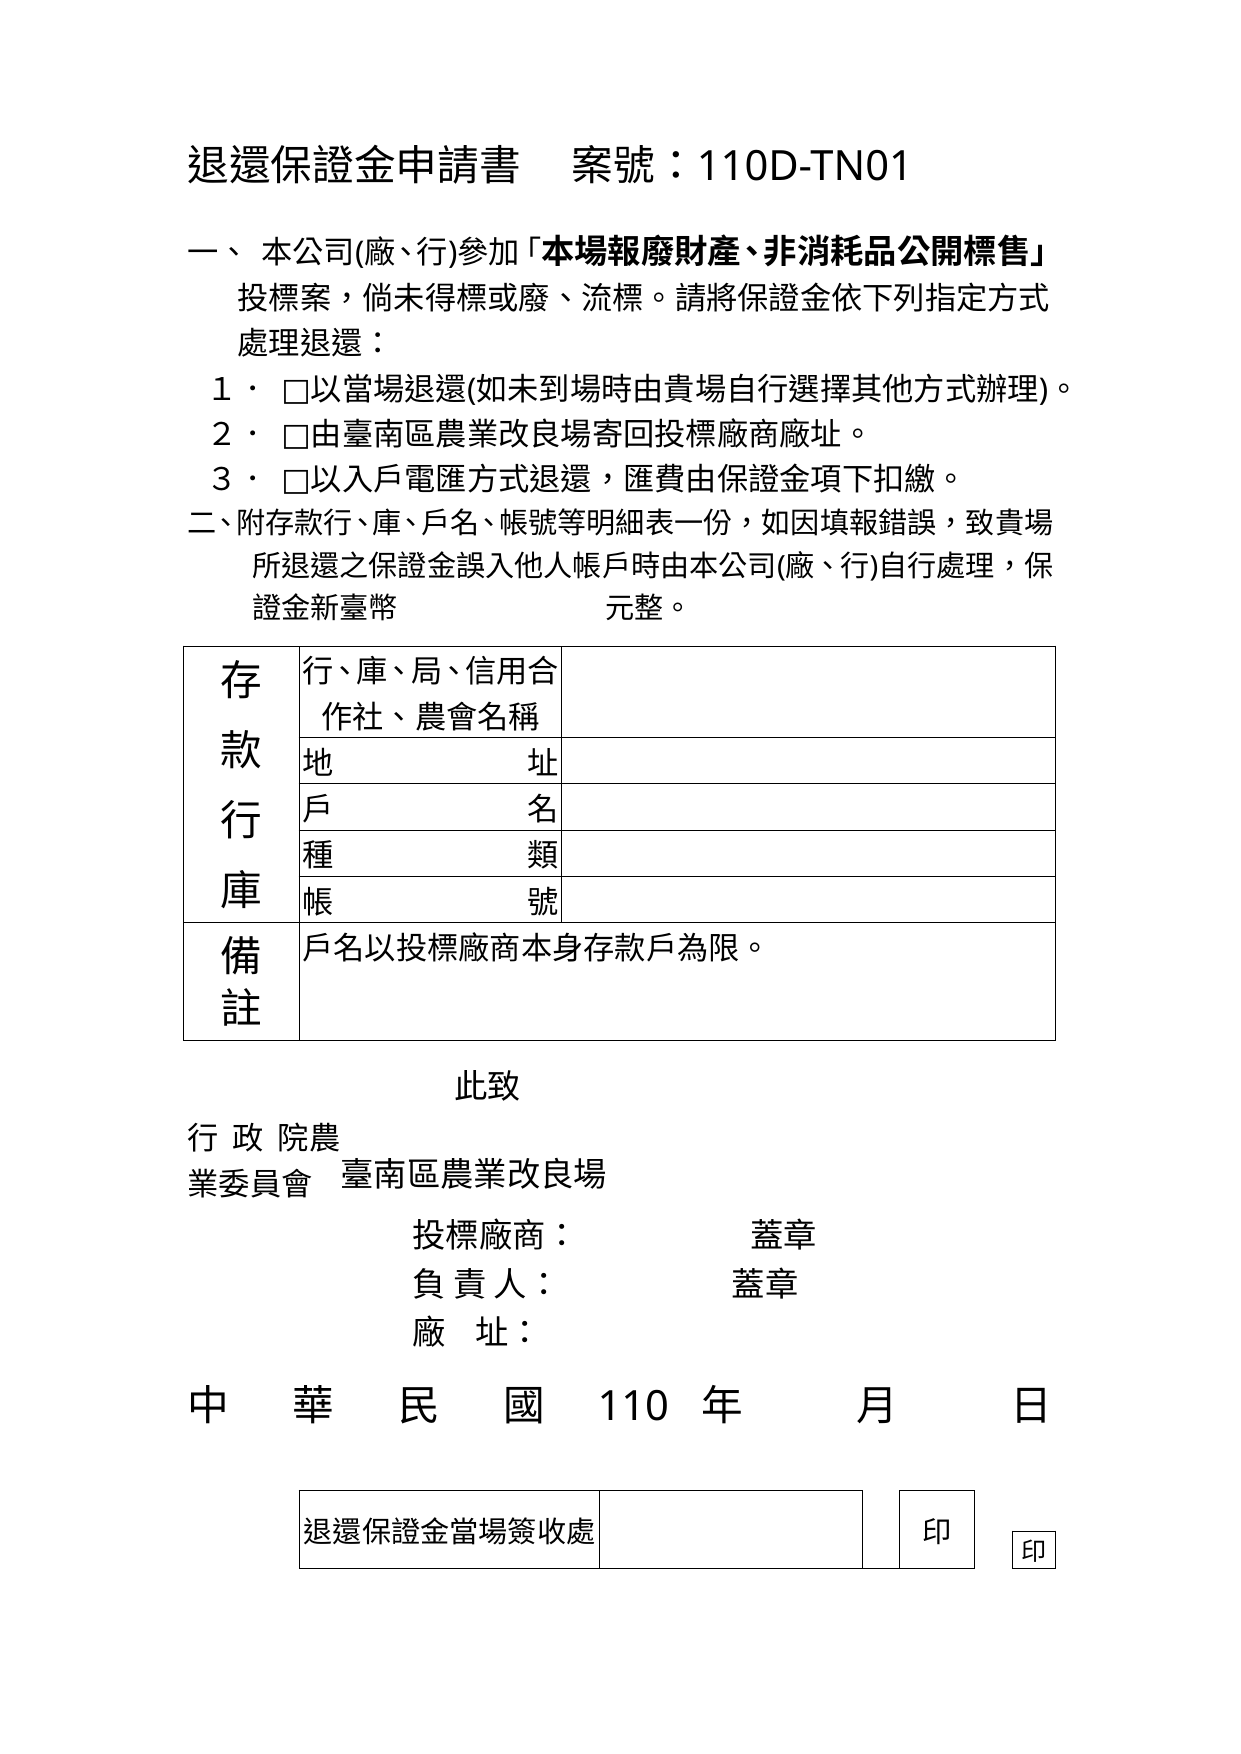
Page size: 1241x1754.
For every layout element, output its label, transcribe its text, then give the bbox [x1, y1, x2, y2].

text 負 責 人： 蓋章 [412, 1257, 1053, 1306]
table_cell [562, 877, 1055, 922]
list □由臺南區農業改良場寄回投標廠商廠址。 [206, 409, 1053, 454]
table_header 印 [900, 1491, 974, 1568]
text 行 政 院農業委員會臺南區農業改良場 [187, 1113, 1053, 1204]
table_header [1012, 1490, 1056, 1531]
table_cell 戶名以投標廠商本身存款戶為限。 [300, 923, 1055, 1040]
table_header 行、庫、局、信用合作社、農會名稱 [300, 647, 561, 737]
list □以入戶電匯方式退還，匯費由保證金項下扣繳。 [206, 454, 1053, 500]
text 此致 [187, 1060, 1053, 1108]
text 二、附存款行、庫、戶名、帳號等明細表一份，如因填報錯誤，致貴場所退還之保證金誤入他人帳戶時由本公司(廠、行)自行處理，保證金新臺幣 元整。 [187, 500, 1053, 627]
table_cell [562, 784, 1055, 829]
text 中 華 民 國 110 年 月 日 [187, 1372, 1053, 1433]
table_cell 印 [1013, 1532, 1055, 1568]
table_cell 地址 [300, 738, 561, 783]
table_header [863, 1490, 899, 1568]
list 本公司(廠、行)參加「本場報廢財產、非消耗品公開標售」投標案，倘未得標或廢、流標。請將保證金依下列指定方式處理退還： [187, 225, 1053, 364]
table_header 退還保證金當場簽收處 [300, 1491, 599, 1568]
text 投標廠商： 蓋章 [412, 1209, 1053, 1257]
list □以當場退還(如未到場時由貴場自行選擇其他方式辦理)。 [206, 364, 1053, 409]
text 退還保證金申請書 案號：110D-TN01 [187, 150, 1053, 187]
table_cell 備註 [184, 923, 299, 1040]
text 廠 址： [412, 1306, 1053, 1354]
table_header 存款行庫 [184, 647, 299, 922]
table_cell 帳號 [300, 877, 561, 922]
table_cell [975, 1531, 1012, 1568]
table_cell [562, 831, 1055, 876]
table_header [562, 647, 1055, 737]
table_cell 種類 [300, 831, 561, 876]
table_cell [562, 738, 1055, 783]
table_header [600, 1491, 862, 1568]
table_header [975, 1490, 1012, 1531]
table_cell 戶名 [300, 784, 561, 829]
